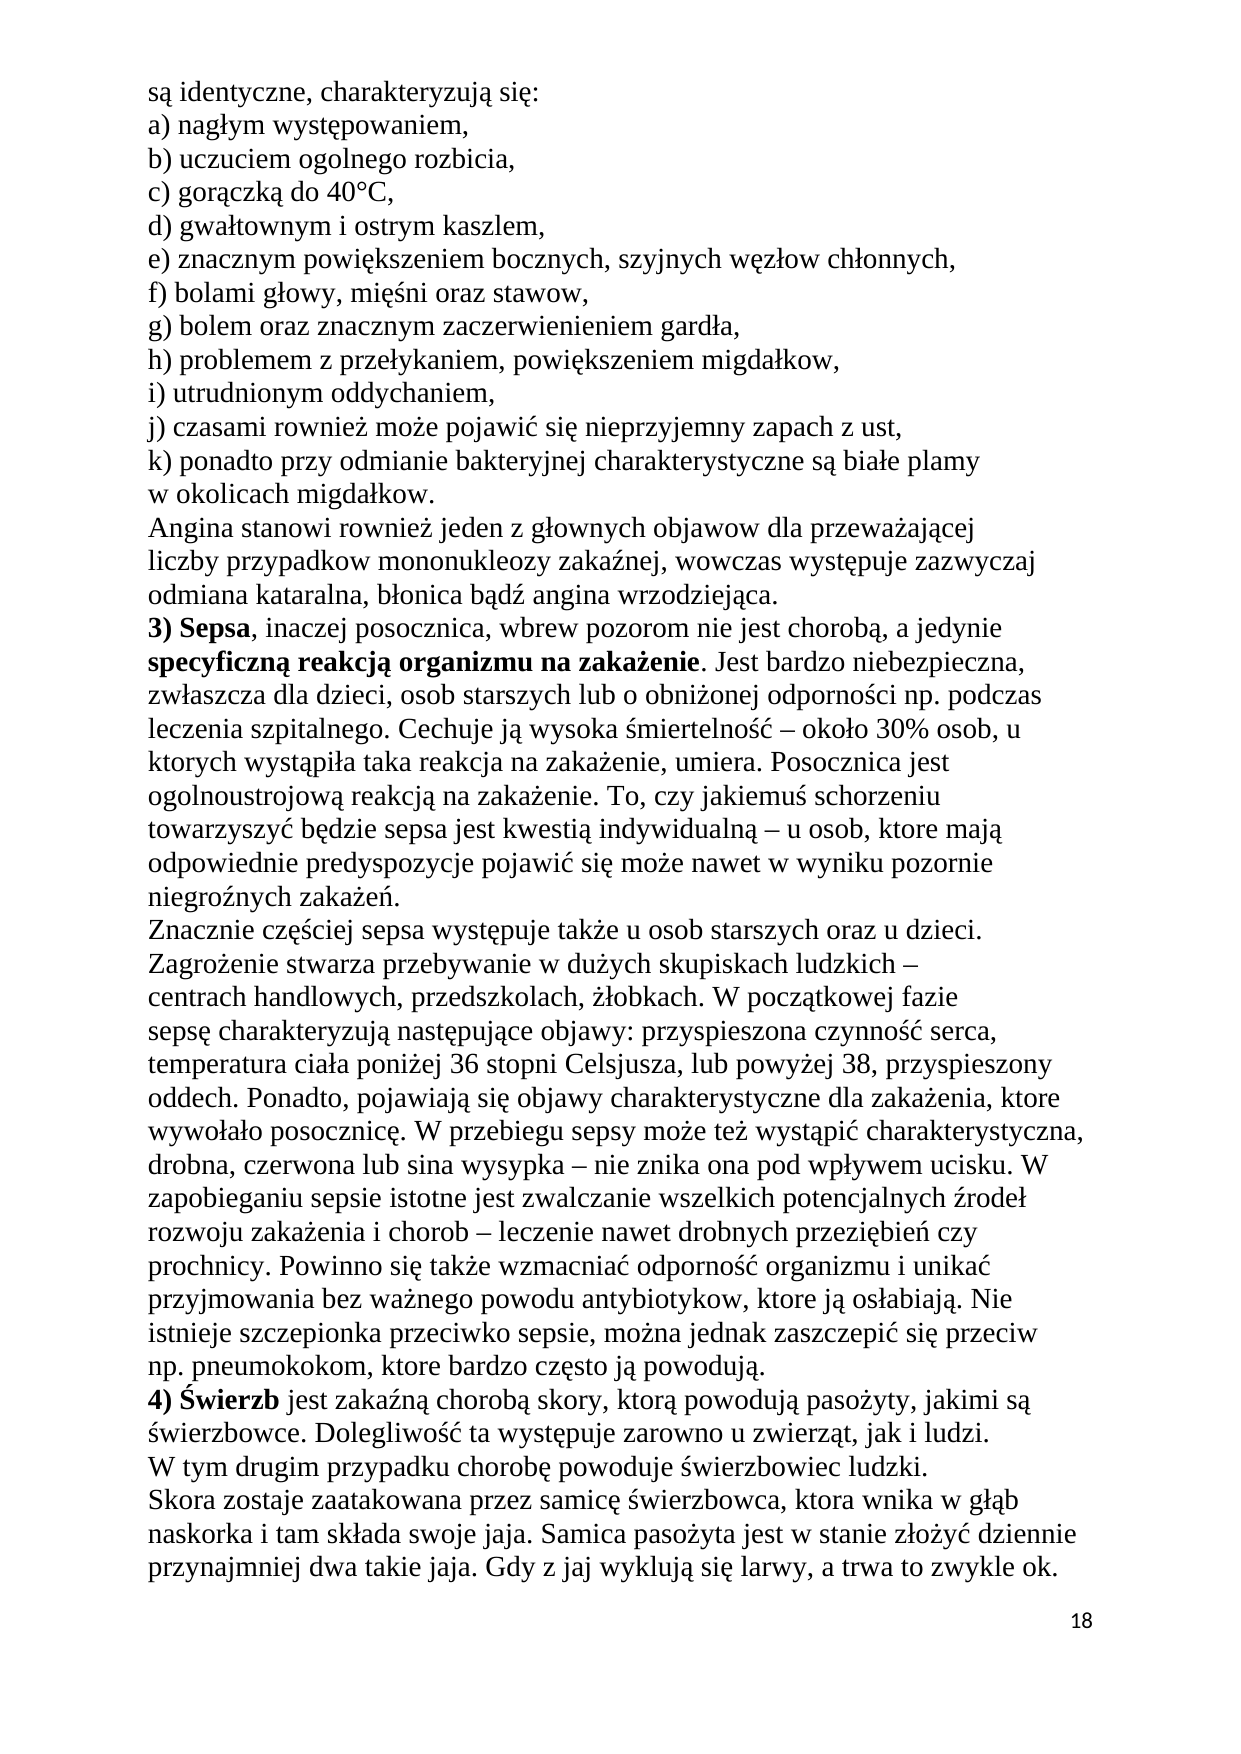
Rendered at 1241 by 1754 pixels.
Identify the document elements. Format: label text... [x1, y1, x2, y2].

text świerzbowce. Dolegliwość ta występuje zarowno u zwierząt, jak i ludzi. [148, 1415, 1093, 1449]
text c) gorączką do 40°C, [148, 174, 1093, 208]
text e) znacznym powiększeniem bocznych, szyjnych węzłow chłonnych, [148, 241, 1093, 275]
text np. pneumokokom, ktore bardzo często ją powodują. [148, 1348, 1093, 1382]
text f) bolami głowy, mięśni oraz stawow, [148, 275, 1093, 308]
text są identyczne, charakteryzują się: [148, 74, 1093, 107]
text Zagrożenie stwarza przebywanie w dużych skupiskach ludzkich – [148, 946, 1093, 979]
text centrach handlowych, przedszkolach, żłobkach. W początkowej fazie [148, 979, 1093, 1013]
text Skora zostaje zaatakowana przez samicę świerzbowca, ktora wnika w głąb naskorka i tam składa swoje jaja. Samica pasożyta jest w stanie złożyć dziennie przynajmniej dwa takie jaja. Gdy z jaj wyklują się larwy, a trwa to zwykle ok. [148, 1482, 1093, 1583]
text specyficzną reakcją organizmu na zakażenie. Jest bardzo niebezpieczna, zwłaszcza dla dzieci, osob starszych lub o obniżonej odporności np. podczas leczenia szpitalnego. Cechuje ją wysoka śmiertelność – około 30% osob, u ktorych wystąpiła taka reakcja na zakażenie, umiera. Posocznica jest ogolnoustrojową reakcją na zakażenie. To, czy jakiemuś schorzeniu towarzyszyć będzie sepsa jest kwestią indywidualną – u osob, ktore mają odpowiednie predyspozycje pojawić się może nawet w wyniku pozornie niegroźnych zakażeń. [148, 644, 1093, 912]
text i) utrudnionym oddychaniem, [148, 376, 1093, 409]
text liczby przypadkow mononukleozy zakaźnej, wowczas występuje zazwyczaj odmiana kataralna, błonica bądź angina wrzodziejąca. [148, 543, 1093, 610]
text g) bolem oraz znacznym zaczerwienieniem gardła, [148, 308, 1093, 342]
text 4) Świerzb jest zakaźną chorobą skory, ktorą powodują pasożyty, jakimi są [148, 1382, 1093, 1415]
text w okolicach migdałkow. [148, 476, 1093, 510]
text temperatura ciała poniżej 36 stopni Celsjusza, lub powyżej 38, przyspieszony oddech. Ponadto, pojawiają się objawy charakterystyczne dla zakażenia, ktore wywołało posocznicę. W przebiegu sepsy może też wystąpić charakterystyczna, drobna, czerwona lub sina wysypka – nie znika ona pod wpływem ucisku. W zapobieganiu sepsie istotne jest zwalczanie wszelkich potencjalnych źrodeł rozwoju zakażenia i chorob – leczenie nawet drobnych przeziębień czy prochnicy. Powinno się także wzmacniać odporność organizmu i unikać przyjmowania bez ważnego powodu antybiotykow, ktore ją osłabiają. Nie istnieje szczepionka przeciwko sepsie, można jednak zaszczepić się przeciw [148, 1046, 1093, 1348]
text a) nagłym występowaniem, [148, 107, 1093, 141]
text k) ponadto przy odmianie bakteryjnej charakterystyczne są białe plamy [148, 443, 1093, 476]
text sepsę charakteryzują następujące objawy: przyspieszona czynność serca, [148, 1013, 1093, 1046]
text Angina stanowi rownież jeden z głownych objawow dla przeważającej [148, 510, 1093, 543]
text h) problemem z przełykaniem, powiększeniem migdałkow, [148, 342, 1093, 376]
text Znacznie częściej sepsa występuje także u osob starszych oraz u dzieci. [148, 912, 1093, 946]
text b) uczuciem ogolnego rozbicia, [148, 141, 1093, 174]
text d) gwałtownym i ostrym kaszlem, [148, 208, 1093, 241]
text j) czasami rownież może pojawić się nieprzyjemny zapach z ust, [148, 409, 1093, 443]
text 3) Sepsa, inaczej posocznica, wbrew pozorom nie jest chorobą, a jedynie [148, 610, 1093, 644]
text W tym drugim przypadku chorobę powoduje świerzbowiec ludzki. [148, 1449, 1093, 1482]
